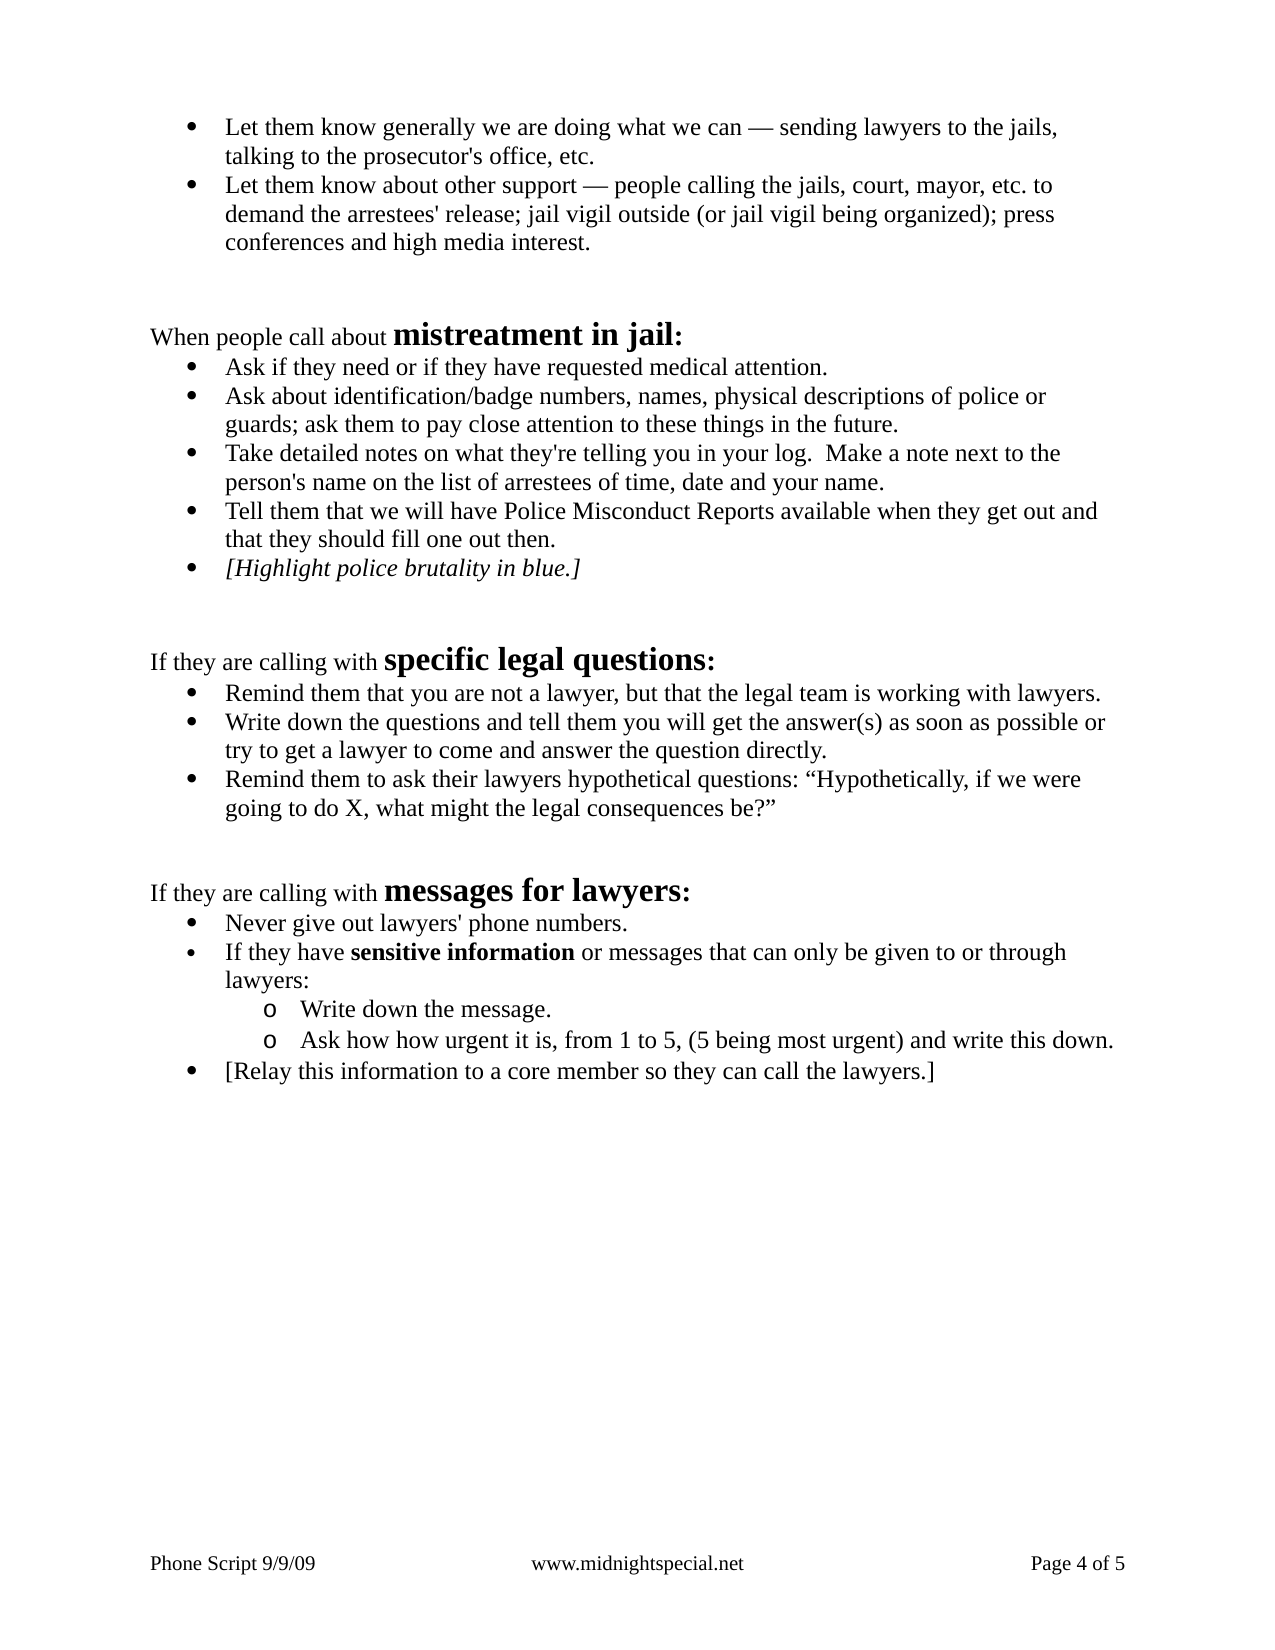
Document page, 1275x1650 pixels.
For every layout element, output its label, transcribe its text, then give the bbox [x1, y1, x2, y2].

list Let them know generally we are doing what we can — sending lawyers to the jails, talking to the prosecutor's office, etc. [187, 112, 1125, 170]
list Remind them that you are not a lawyer, but that the legal team is working with lawyers. [187, 678, 1125, 707]
list Ask if they need or if they have requested medical attention. [187, 352, 1125, 381]
list Tell them that we will have Police Misconduct Reports available when they get out and that they should fill one out then. [187, 496, 1125, 553]
list Never give out lawyers' phone numbers. [187, 908, 1125, 937]
list If they have sensitive information or messages that can only be given to or through lawyers: [187, 937, 1125, 994]
text If they are calling with specific legal questions: [150, 639, 1125, 678]
text When people call about mistreatment in jail: [150, 314, 1125, 352]
list Write down the questions and tell them you will get the answer(s) as soon as possible or try to get a lawyer to come and answer the question directly. [187, 707, 1125, 764]
list Let them know about other support — people calling the jails, court, mayor, etc. to demand the arrestees' release; jail vigil outside (or jail vigil being organized); press conferences and high media interest. [187, 170, 1125, 256]
list Write down the message. [262, 994, 1125, 1025]
list [Highlight police brutality in blue.] [187, 553, 1125, 582]
list Ask how how urgent it is, from 1 to 5, (5 being most urgent) and write this down. [262, 1025, 1125, 1056]
text If they are calling with messages for lawyers: [150, 870, 1125, 908]
list Remind them to ask their lawyers hypothetical questions: “Hypothetically, if we were going to do X, what might the legal consequences be?” [187, 764, 1125, 822]
list Ask about identification/badge numbers, names, physical descriptions of police or guards; ask them to pay close attention to these things in the future. [187, 381, 1125, 438]
list [Relay this information to a core member so they can call the lawyers.] [187, 1056, 1125, 1085]
list Take detailed notes on what they're telling you in your log. Make a note next to the person's name on the list of arrestees of time, date and your name. [187, 438, 1125, 496]
